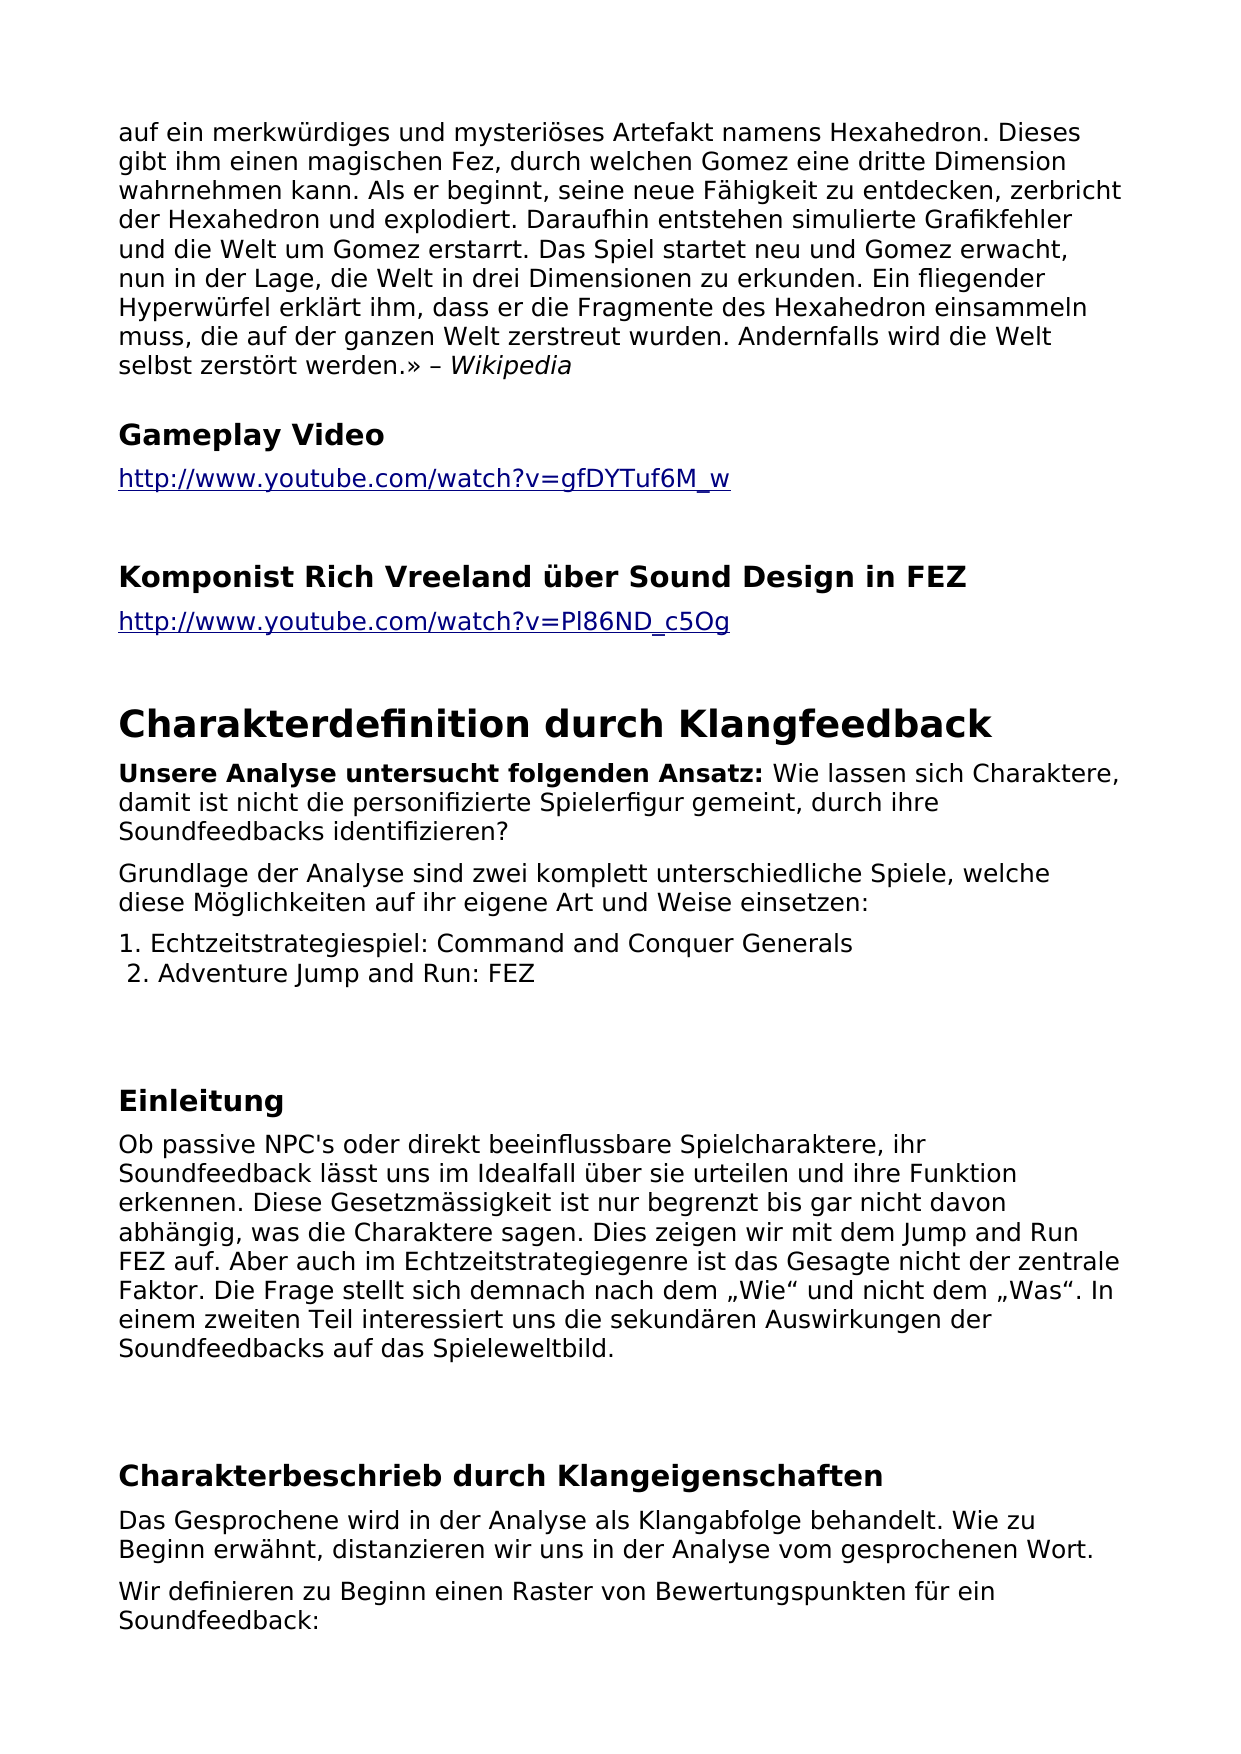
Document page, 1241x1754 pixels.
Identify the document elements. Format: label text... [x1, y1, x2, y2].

text http://www.youtube.com/watch?v=gfDYTuf6M_w [118, 464, 1122, 523]
text Das Gesprochene wird in der Analyse als Klangabfolge behandelt. Wie zu Beginn erwähnt, distanzieren wir uns in der Analyse vom gesprochenen Wort. [118, 1506, 1122, 1564]
subtitle Komponist Rich Vreeland über Sound Design in FEZ [118, 560, 1122, 594]
text 1. Echtzeitstrategiespiel: Command and Conquer Generals 2. Adventure Jump and Run: FEZ [118, 930, 1122, 1046]
text Wir definieren zu Beginn einen Raster von Bewertungspunkten für ein Soundfeedback: [118, 1577, 1122, 1635]
text Ob passive NPC's oder direkt beeinflussbare Spielcharaktere, ihr Soundfeedback lässt uns im Idealfall über sie urteilen und ihre Funktion erkennen. Diese Gesetzmässigkeit ist nur begrenzt bis gar nicht davon abhängig, was die Charaktere sagen. Dies zeigen wir mit dem Jump and Run FEZ auf. Aber auch im Echtzeitstrategiegenre ist das Gesagte nicht der zentrale Faktor. Die Frage stellt sich demnach nach dem „Wie“ und nicht dem „Was“. In einem zweiten Teil interessiert uns die sekundären Auswirkungen der Soundfeedbacks auf das Spieleweltbild. [118, 1130, 1122, 1422]
text http://www.youtube.com/watch?v=Pl86ND_c5Og [118, 607, 1122, 665]
subtitle Gameplay Video [118, 418, 1122, 452]
subtitle Einleitung [118, 1084, 1122, 1118]
text Unsere Analyse untersucht folgenden Ansatz: Wie lassen sich Charaktere, damit ist nicht die personifizierte Spielerfigur gemeint, durch ihre Soundfeedbacks identifizieren? [118, 759, 1122, 846]
text auf ein merkwürdiges und mysteriöses Artefakt namens Hexahedron. Dieses gibt ihm einen magischen Fez, durch welchen Gomez eine dritte Dimension wahrnehmen kann. Als er beginnt, seine neue Fähigkeit zu entdecken, zerbricht der Hexahedron und explodiert. Daraufhin entstehen simulierte Grafikfehler und die Welt um Gomez erstarrt. Das Spiel startet neu und Gomez erwacht, nun in der Lage, die Welt in drei Dimensionen zu erkunden. Ein fliegender Hyperwürfel erklärt ihm, dass er die Fragmente des Hexahedron einsammeln muss, die auf der ganzen Welt zerstreut wurden. Andernfalls wird die Welt selbst zerstört werden.» – Wikipedia [118, 118, 1122, 381]
subtitle Charakterdefinition durch Klangfeedback [118, 703, 1122, 746]
subtitle Charakterbeschrieb durch Klangeigenschaften [118, 1459, 1122, 1493]
text Grundlage der Analyse sind zwei komplett unterschiedliche Spiele, welche diese Möglichkeiten auf ihr eigene Art und Weise einsetzen: [118, 859, 1122, 917]
